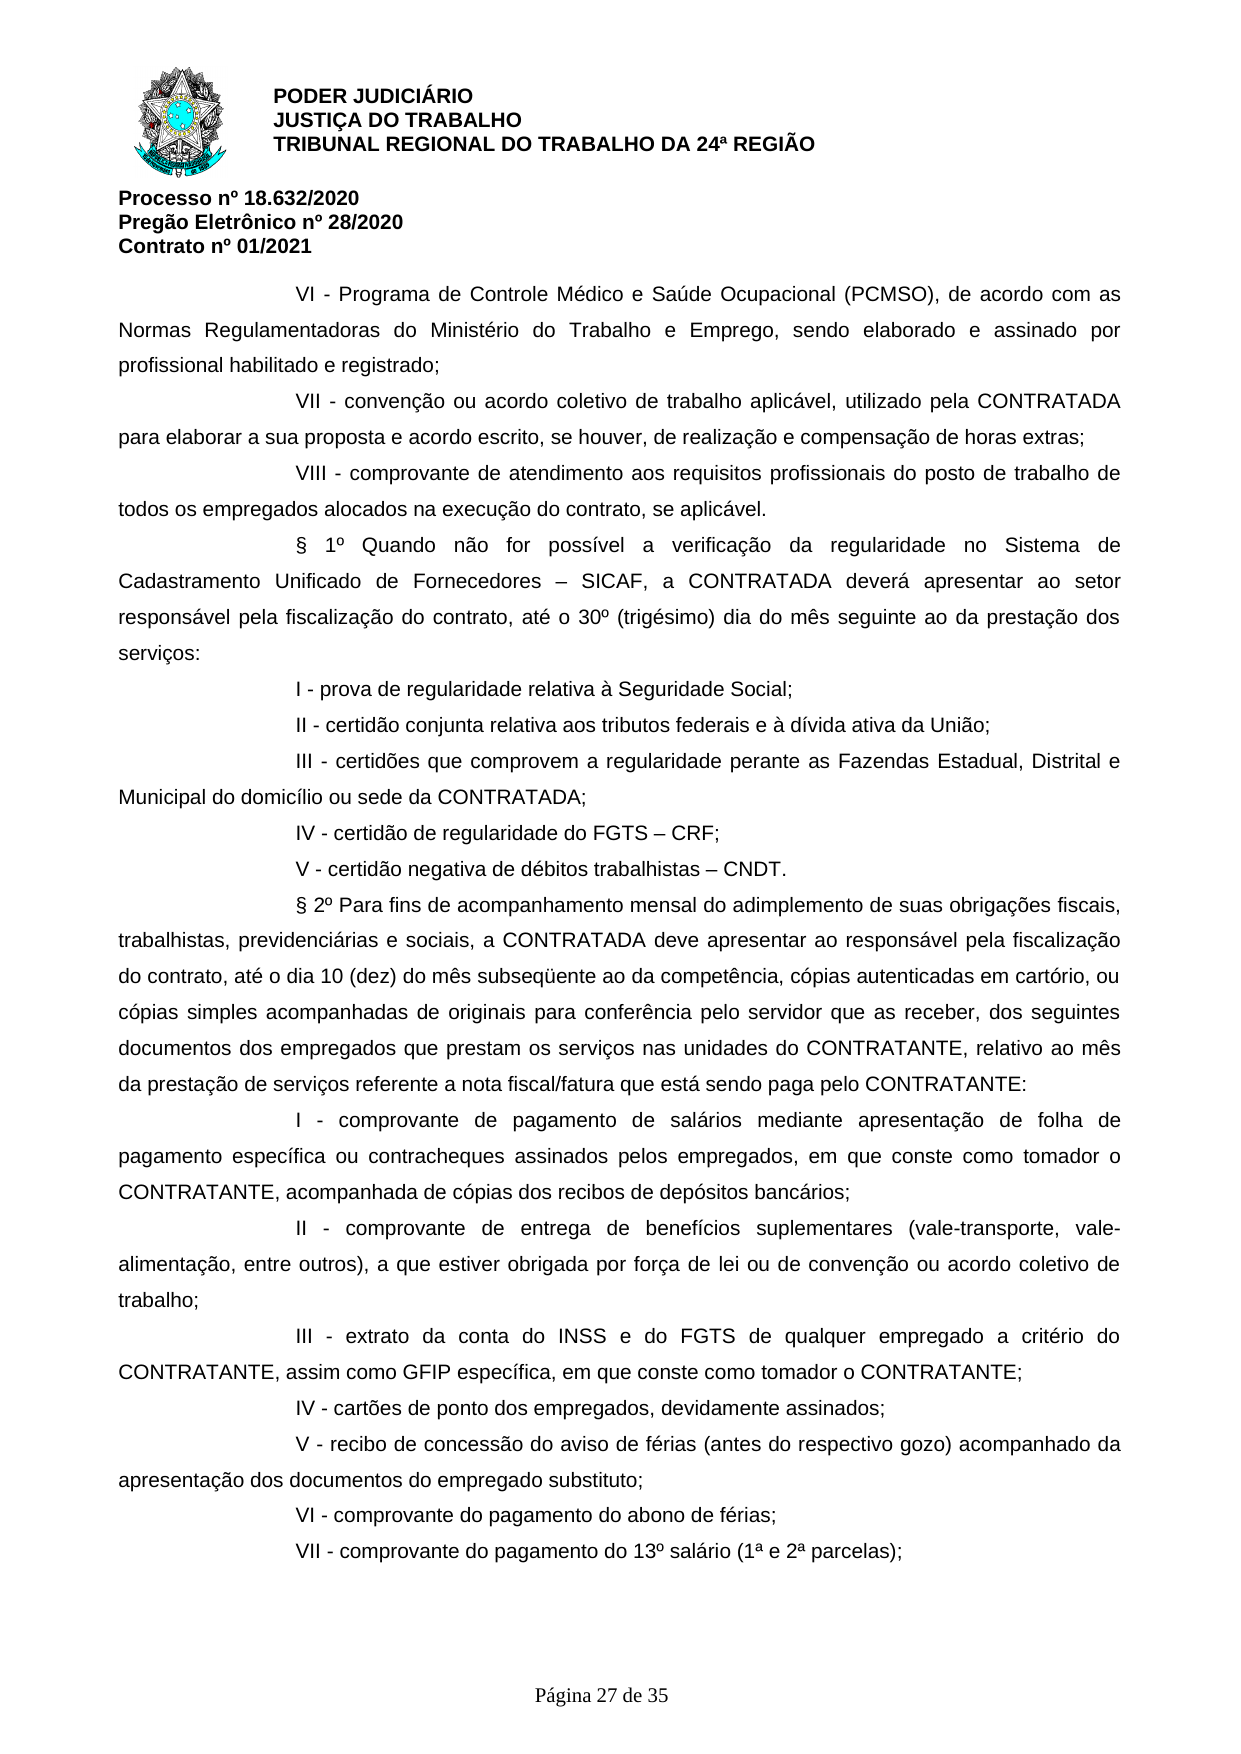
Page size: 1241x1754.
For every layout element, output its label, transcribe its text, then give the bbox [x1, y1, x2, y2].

text III - extrato da conta do INSS e do FGTS de qualquer empregado a critério do CONTRATANTE, assim como GFIP específica, em que conste como tomador o CONTRATANTE; [118, 1324, 1122, 1383]
text VI - Programa de Controle Médico e Saúde Ocupacional (PCMSO), de acordo com as Normas Regulamentadoras do Ministério do Trabalho e Emprego, sendo elaborado e assinado por profissional habilitado e registrado; [118, 281, 1122, 377]
text VII - convenção ou acordo coletivo de trabalho aplicável, utilizado pela CONTRATADA para elaborar a sua proposta e acordo escrito, se houver, de realização e compensação de horas extras; [118, 389, 1122, 449]
text V - certidão negativa de débitos trabalhistas – CNDT. [118, 856, 1122, 880]
text § 1º Quando não for possível a verificação da regularidade no Sistema de Cadastramento Unificado de Fornecedores – SICAF, a CONTRATADA deverá apresentar ao setor responsável pela fiscalização do contrato, até o 30º (trigésimo) dia do mês seguinte ao da prestação dos serviços: [118, 533, 1122, 665]
text VII - comprovante do pagamento do 13º salário (1ª e 2ª parcelas); [118, 1539, 1122, 1563]
text IV - certidão de regularidade do FGTS – CRF; [118, 821, 1122, 844]
text V - recibo de concessão do aviso de férias (antes do respectivo gozo) acompanhado da apresentação dos documentos do empregado substituto; [118, 1431, 1122, 1491]
text § 2º Para fins de acompanhamento mensal do adimplemento de suas obrigações fiscais, trabalhistas, previdenciárias e sociais, a CONTRATADA deve apresentar ao responsável pela fiscalização do contrato, até o dia 10 (dez) do mês subseqüente ao da competência, cópias autenticadas em cartório, ou cópias simples acompanhadas de originais para conferência pelo servidor que as receber, dos seguintes documentos dos empregados que prestam os serviços nas unidades do CONTRATANTE, relativo ao mês da prestação de serviços referente a nota fiscal/fatura que está sendo paga pelo CONTRATANTE: [118, 892, 1122, 1096]
text I - comprovante de pagamento de salários mediante apresentação de folha de pagamento específica ou contracheques assinados pelos empregados, em que conste como tomador o CONTRATANTE, acompanhada de cópias dos recibos de depósitos bancários; [118, 1108, 1122, 1204]
text IV - cartões de ponto dos empregados, devidamente assinados; [118, 1396, 1122, 1419]
text II - comprovante de entrega de benefícios suplementares (vale-transporte, vale-alimentação, entre outros), a que estiver obrigada por força de lei ou de convenção ou acordo coletivo de trabalho; [118, 1216, 1122, 1312]
text VI - comprovante do pagamento do abono de férias; [118, 1503, 1122, 1527]
picture [133, 66, 228, 178]
text VIII - comprovante de atendimento aos requisitos profissionais do posto de trabalho de todos os empregados alocados na execução do contrato, se aplicável. [118, 461, 1122, 521]
text II - certidão conjunta relativa aos tributos federais e à dívida ativa da União; [118, 713, 1122, 737]
text I - prova de regularidade relativa à Seguridade Social; [118, 677, 1122, 701]
text III - certidões que comprovem a regularidade perante as Fazendas Estadual, Distrital e Municipal do domicílio ou sede da CONTRATADA; [118, 749, 1122, 808]
